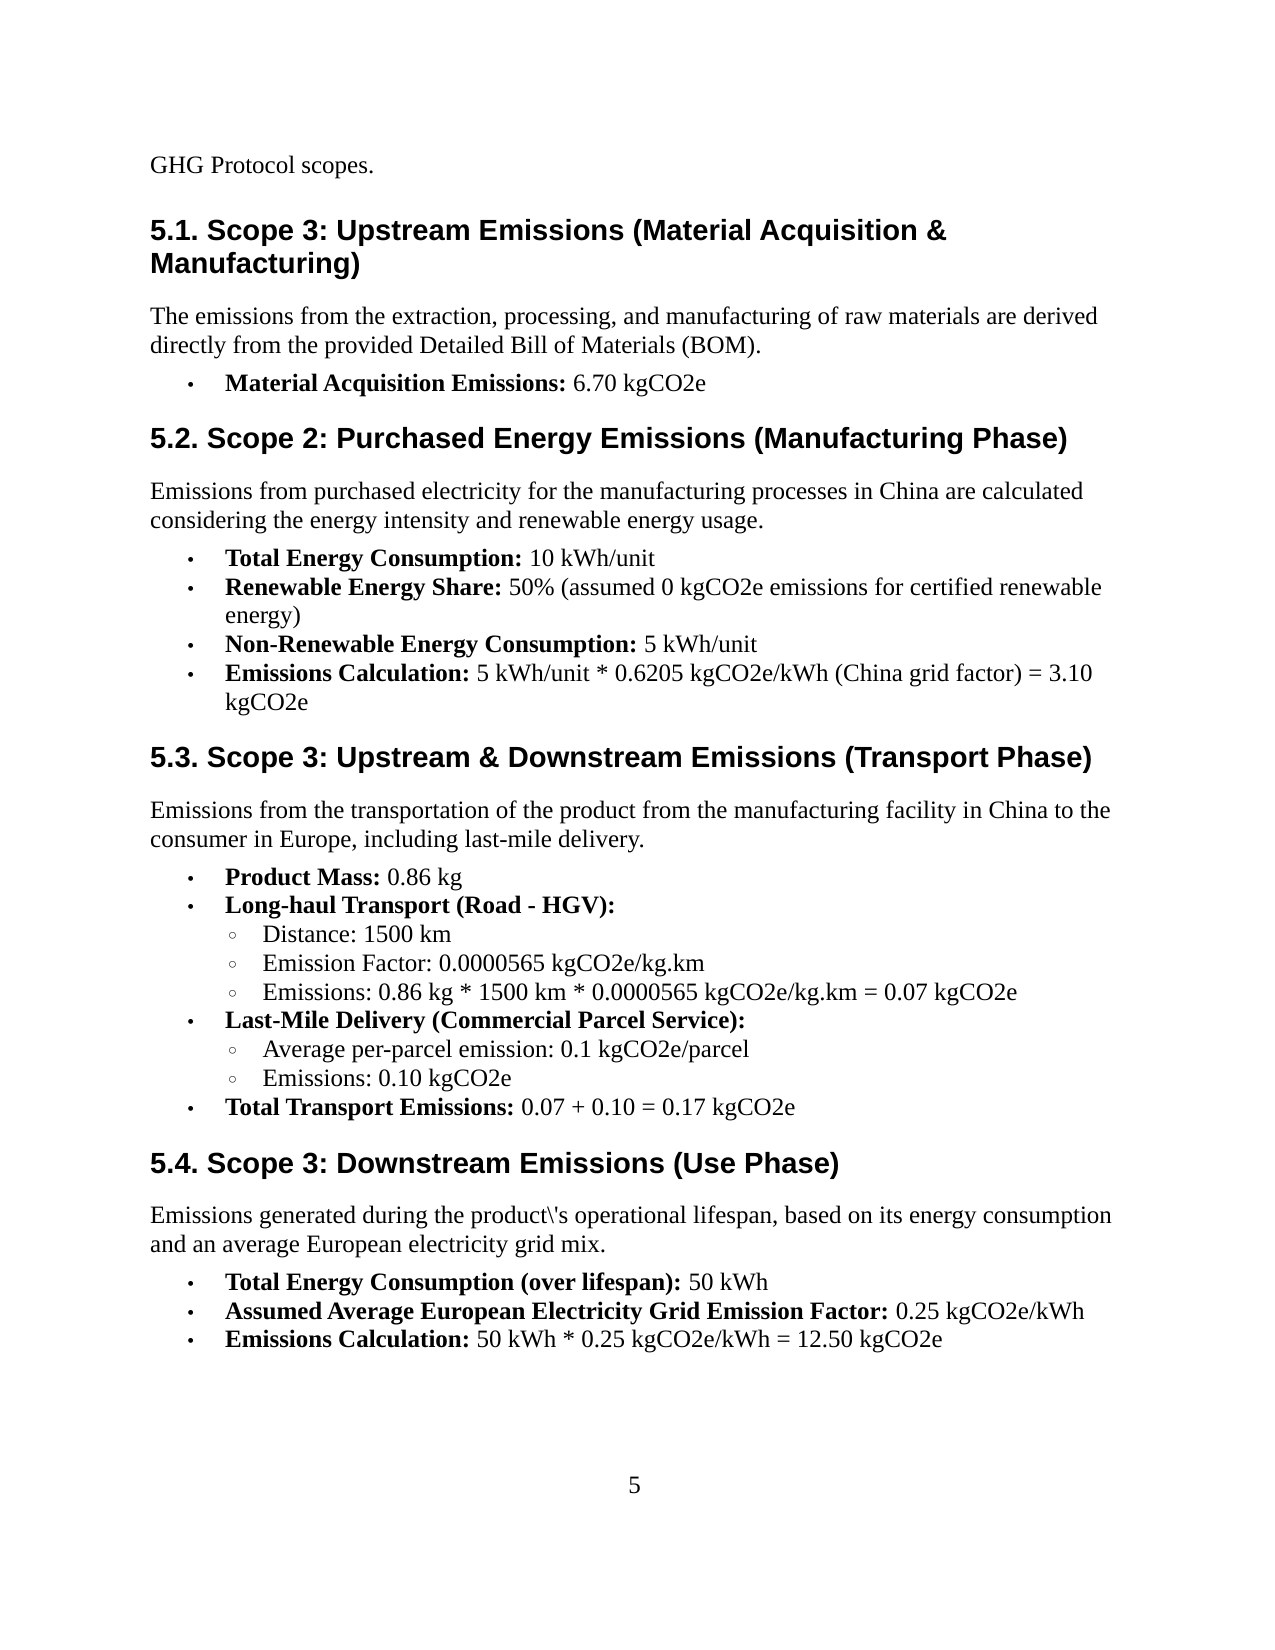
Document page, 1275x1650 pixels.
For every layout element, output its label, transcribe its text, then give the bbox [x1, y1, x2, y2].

list Total Energy Consumption: 10 kWh/unit [187, 543, 1125, 572]
list Non-Renewable Energy Consumption: 5 kWh/unit [187, 629, 1125, 658]
text The emissions from the extraction, processing, and manufacturing of raw materials are derived directly from the provided Detailed Bill of Materials (BOM). [150, 301, 1125, 359]
text Emissions from the transportation of the product from the manufacturing facility in China to the consumer in Europe, including last-mile delivery. [150, 795, 1125, 853]
subtitle 5.3. Scope 3: Upstream & Downstream Emissions (Transport Phase) [150, 740, 1125, 774]
list Product Mass: 0.86 kg [187, 862, 1125, 891]
list Last-Mile Delivery (Commercial Parcel Service): [187, 1006, 1125, 1034]
subtitle 5.1. Scope 3: Upstream Emissions (Material Acquisition & Manufacturing) [150, 213, 1125, 280]
list Material Acquisition Emissions: 6.70 kgCO2e [187, 368, 1125, 396]
list Total Transport Emissions: 0.07 + 0.10 = 0.17 kgCO2e [187, 1092, 1125, 1121]
list Emissions: 0.86 kg * 1500 km * 0.0000565 kgCO2e/kg.km = 0.07 kgCO2e [225, 977, 1125, 1006]
list Emissions Calculation: 50 kWh * 0.25 kgCO2e/kWh = 12.50 kgCO2e [187, 1324, 1125, 1353]
list Emissions: 0.10 kgCO2e [225, 1063, 1125, 1092]
list Emissions Calculation: 5 kWh/unit * 0.6205 kgCO2e/kWh (China grid factor) = 3.10 kgCO2e [187, 658, 1125, 715]
subtitle 5.4. Scope 3: Downstream Emissions (Use Phase) [150, 1146, 1125, 1179]
list Emission Factor: 0.0000565 kgCO2e/kg.km [225, 948, 1125, 977]
list Distance: 1500 km [225, 919, 1125, 948]
subtitle 5.2. Scope 2: Purchased Energy Emissions (Manufacturing Phase) [150, 421, 1125, 455]
text Emissions generated during the product\'s operational lifespan, based on its energy consumption and an average European electricity grid mix. [150, 1201, 1125, 1258]
list Long-haul Transport (Road - HGV): [187, 891, 1125, 919]
list Assumed Average European Electricity Grid Emission Factor: 0.25 kgCO2e/kWh [187, 1296, 1125, 1324]
list Total Energy Consumption (over lifespan): 50 kWh [187, 1267, 1125, 1296]
list Renewable Energy Share: 50% (assumed 0 kgCO2e emissions for certified renewable energy) [187, 572, 1125, 629]
text GHG Protocol scopes. [150, 150, 1125, 179]
list Average per-parcel emission: 0.1 kgCO2e/parcel [225, 1034, 1125, 1063]
text Emissions from purchased electricity for the manufacturing processes in China are calculated considering the energy intensity and renewable energy usage. [150, 476, 1125, 534]
